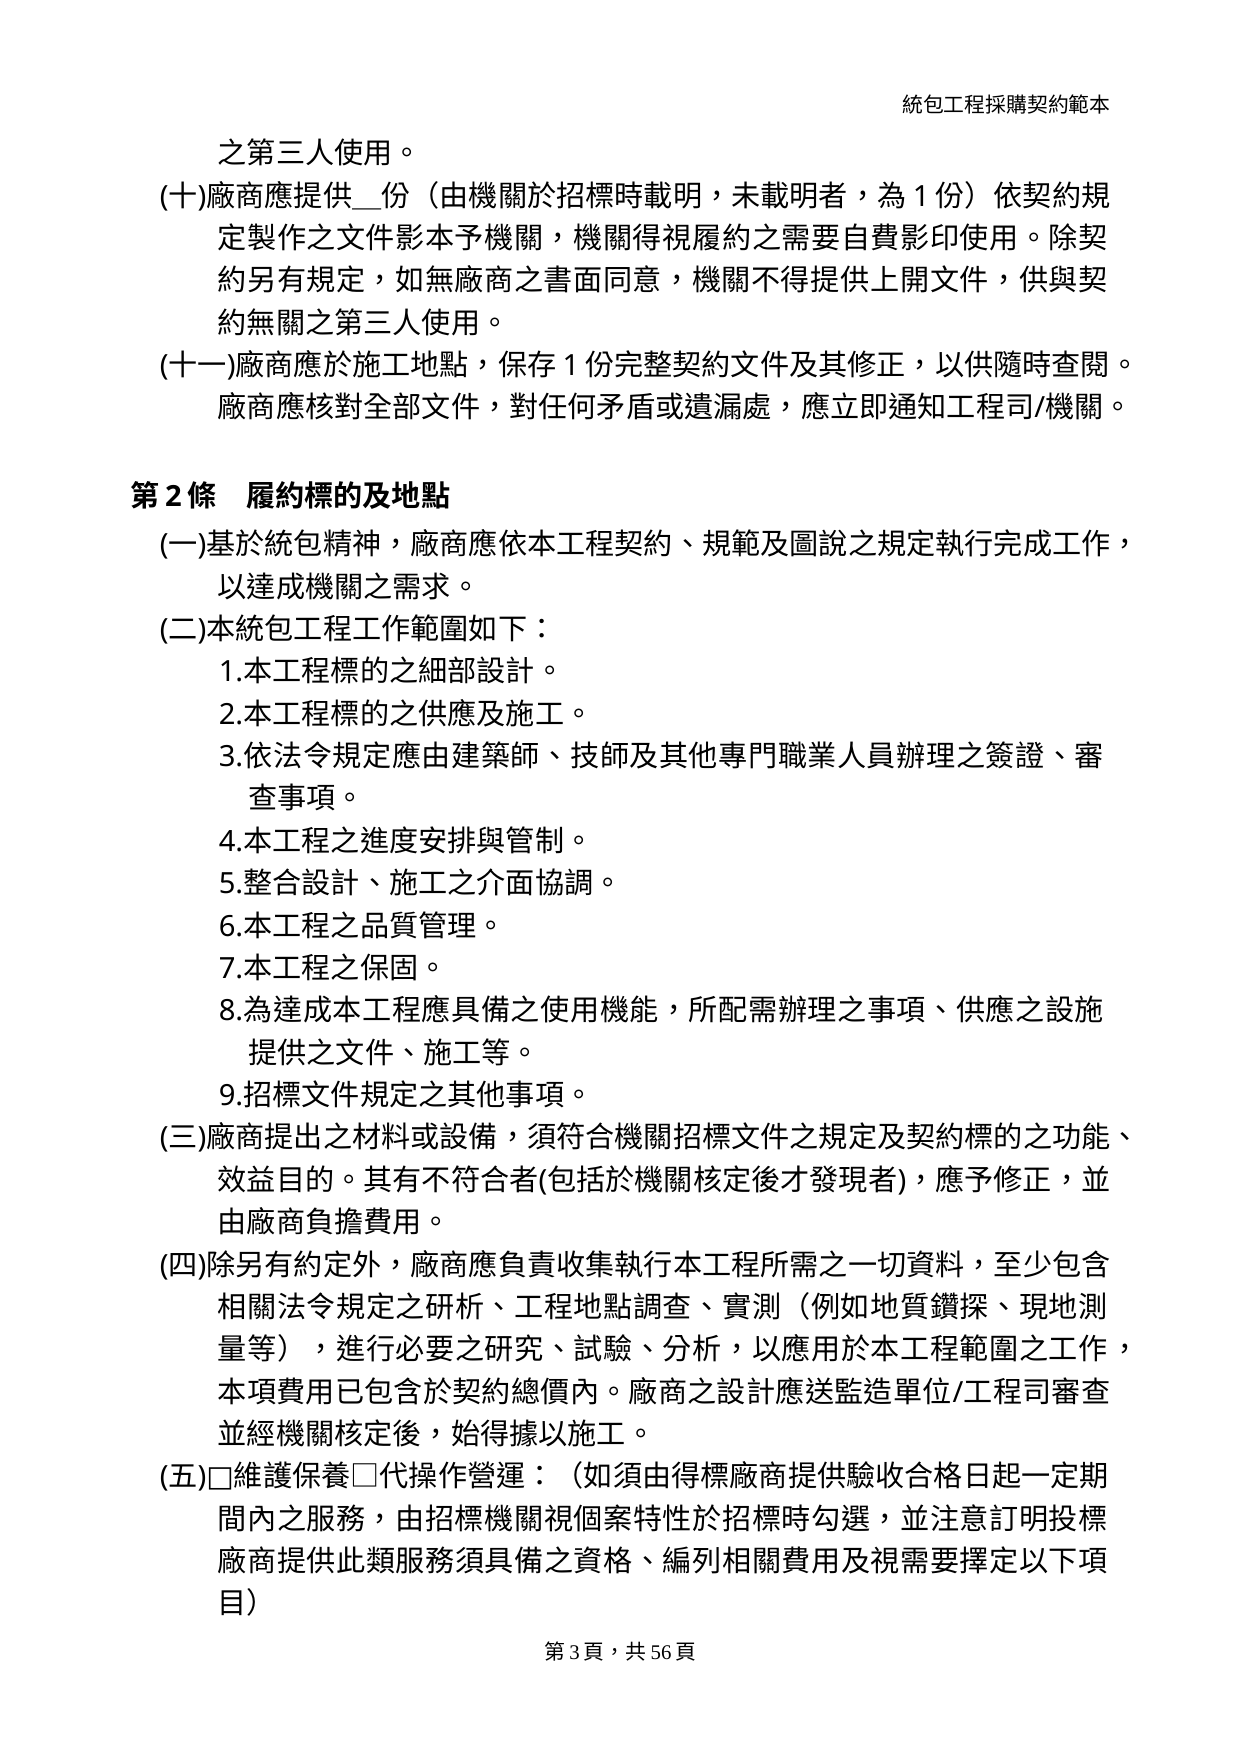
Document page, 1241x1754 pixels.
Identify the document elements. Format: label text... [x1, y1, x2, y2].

text 9.招標文件規定之其他事項。 [218, 1072, 1104, 1114]
text (四)除另有約定外，廠商應負責收集執行本工程所需之一切資料，至少包含相關法令規定之研析、工程地點調查、實測（例如地質鑽探、現地測量等），進行必要之研究、試驗、分析，以應用於本工程範圍之工作，本項費用已包含於契約總價內。廠商之設計應送監造單位/工程司審查並經機關核定後，始得據以施工。 [159, 1241, 1110, 1453]
text 第2條 履約標的及地點 [130, 472, 1110, 514]
text 6.本工程之品質管理。 [218, 902, 1104, 944]
text 8.為達成本工程應具備之使用機能，所配需辦理之事項、供應之設施、提供之文件、施工等。 [218, 987, 1104, 1072]
text (一)基於統包精神，廠商應依本工程契約、規範及圖說之規定執行完成工作，以達成機關之需求。 [159, 521, 1110, 606]
text (五)□維護保養□代操作營運：（如須由得標廠商提供驗收合格日起一定期間內之服務，由招標機關視個案特性於招標時勾選，並注意訂明投標廠商提供此類服務須具備之資格、編列相關費用及視需要擇定以下項目） [159, 1453, 1110, 1622]
text 之第三人使用。 [159, 130, 1110, 172]
text 3.依法令規定應由建築師、技師及其他專門職業人員辦理之簽證、審查事項。 [218, 733, 1104, 817]
text (三)廠商提出之材料或設備，須符合機關招標文件之規定及契約標的之功能、效益目的。其有不符合者(包括於機關核定後才發現者)，應予修正，並由廠商負擔費用。 [159, 1114, 1110, 1241]
text 1.本工程標的之細部設計。 [218, 648, 1104, 690]
text 7.本工程之保固。 [218, 944, 1104, 987]
text 4.本工程之進度安排與管制。 [218, 817, 1104, 860]
text (十)廠商應提供＿份（由機關於招標時載明，未載明者，為1份）依契約規定製作之文件影本予機關，機關得視履約之需要自費影印使用。除契約另有規定，如無廠商之書面同意，機關不得提供上開文件，供與契約無關之第三人使用。 [159, 172, 1110, 341]
text (二)本統包工程工作範圍如下： [159, 606, 1110, 648]
text 2.本工程標的之供應及施工。 [218, 690, 1104, 733]
text 5.整合設計、施工之介面協調。 [218, 860, 1104, 902]
text (十一)廠商應於施工地點，保存1份完整契約文件及其修正，以供隨時查閱。廠商應核對全部文件，對任何矛盾或遺漏處，應立即通知工程司/機關。 [159, 341, 1110, 426]
